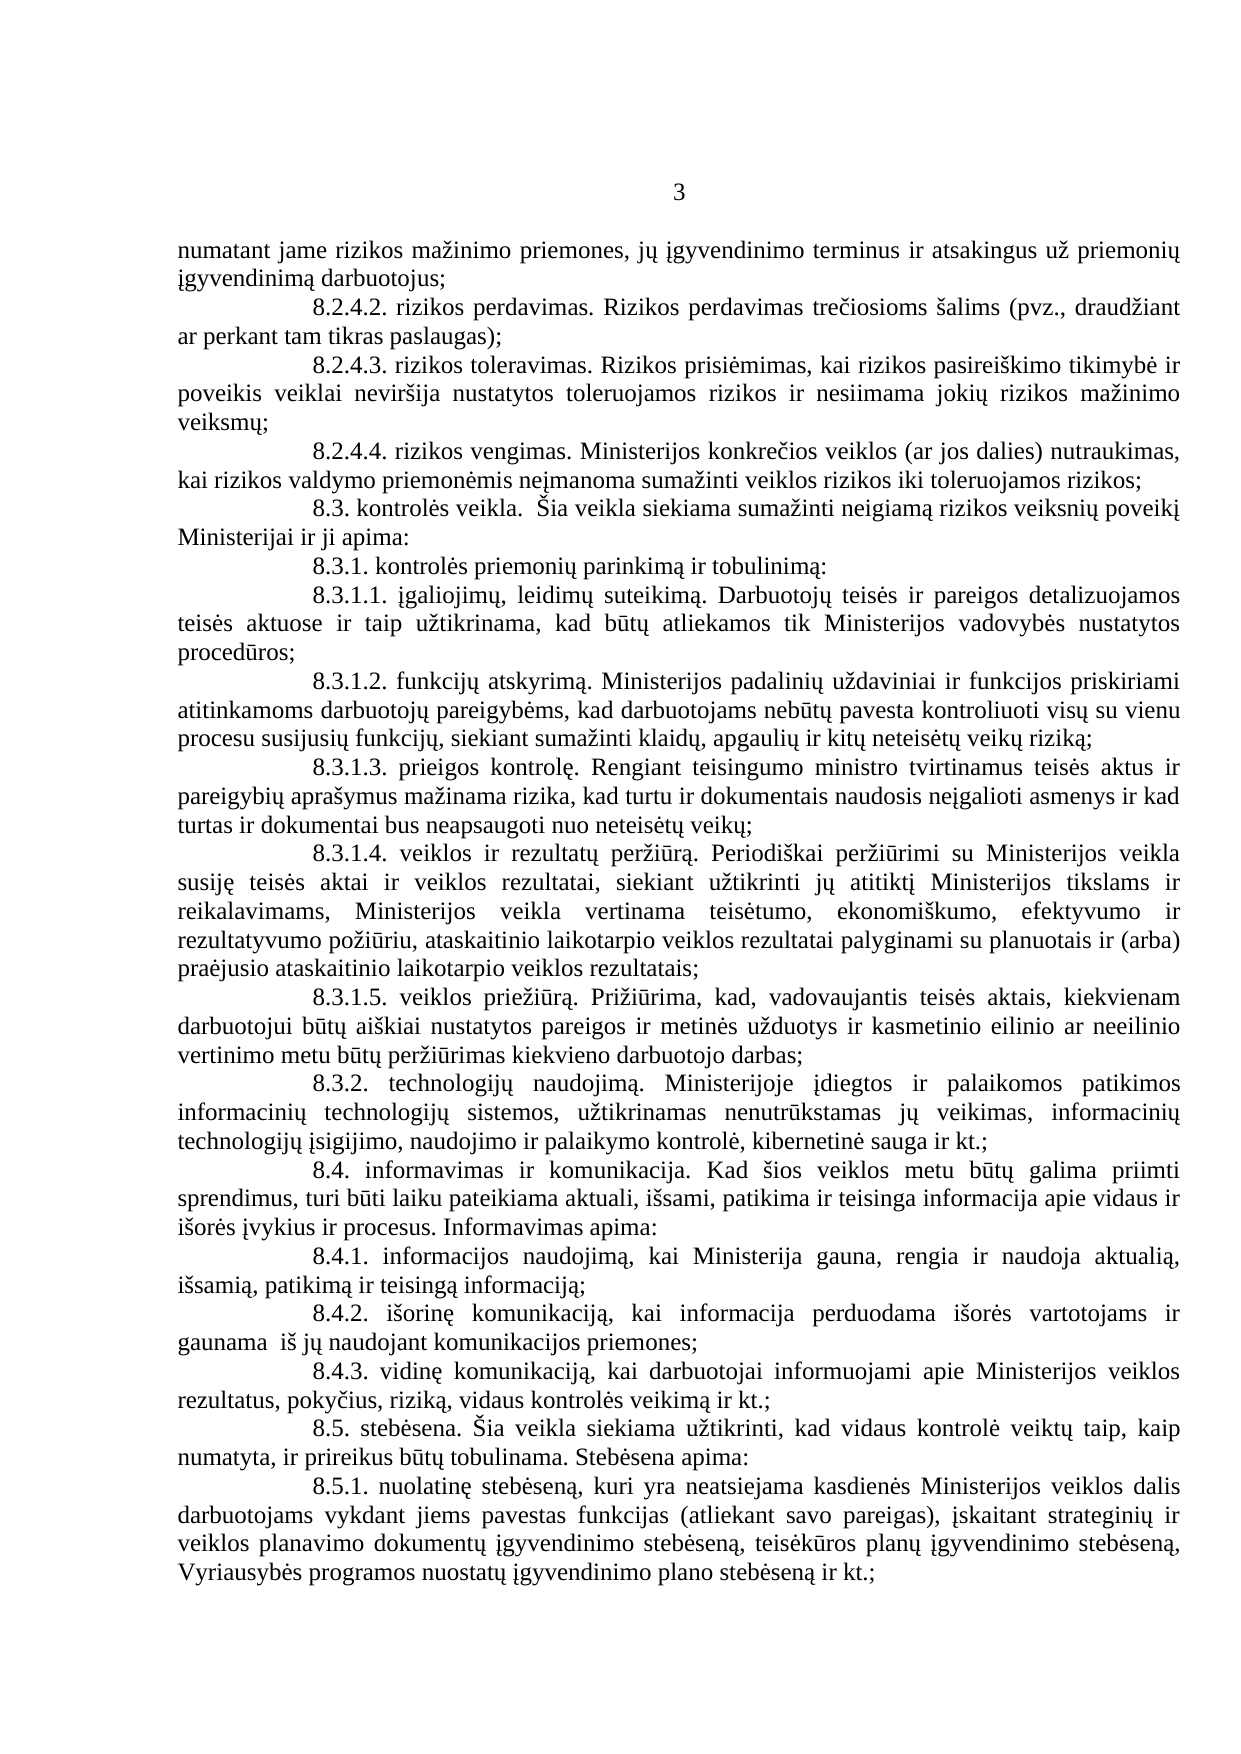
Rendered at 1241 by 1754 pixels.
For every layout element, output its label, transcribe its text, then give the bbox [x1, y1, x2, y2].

text 8.3.1.5. veiklos priežiūrą. Prižiūrima, kad, vadovaujantis teisės aktais, kiekvienam darbuotojui būtų aiškiai nustatytos pareigos ir metinės užduotys ir kasmetinio eilinio ar neeilinio vertinimo metu būtų peržiūrimas kiekvieno darbuotojo darbas; [177, 982, 1181, 1068]
text 8.4.2. išorinę komunikaciją, kai informacija perduodama išorės vartotojams ir gaunama iš jų naudojant komunikacijos priemones; [177, 1298, 1181, 1356]
text 8.3. kontrolės veikla. Šia veikla siekiama sumažinti neigiamą rizikos veiksnių poveikį Ministerijai ir ji apima: [177, 493, 1181, 551]
text 8.2.4.3. rizikos toleravimas. Rizikos prisiėmimas, kai rizikos pasireiškimo tikimybė ir poveikis veiklai neviršija nustatytos toleruojamos rizikos ir nesiimama jokių rizikos mažinimo veiksmų; [177, 350, 1181, 436]
text 8.3.1. kontrolės priemonių parinkimą ir tobulinimą: [177, 551, 1181, 580]
text 8.5.1. nuolatinę stebėseną, kuri yra neatsiejama kasdienės Ministerijos veiklos dalis darbuotojams vykdant jiems pavestas funkcijas (atliekant savo pareigas), įskaitant strateginių ir veiklos planavimo dokumentų įgyvendinimo stebėseną, teisėkūros planų įgyvendinimo stebėseną, Vyriausybės programos nuostatų įgyvendinimo plano stebėseną ir kt.; [177, 1471, 1181, 1586]
text 8.3.1.3. prieigos kontrolę. Rengiant teisingumo ministro tvirtinamus teisės aktus ir pareigybių aprašymus mažinama rizika, kad turtu ir dokumentais naudosis neįgalioti asmenys ir kad turtas ir dokumentai bus neapsaugoti nuo neteisėtų veikų; [177, 752, 1181, 838]
text 8.5. stebėsena. Šia veikla siekiama užtikrinti, kad vidaus kontrolė veiktų taip, kaip numatyta, ir prireikus būtų tobulinama. Stebėsena apima: [177, 1413, 1181, 1471]
text numatant jame rizikos mažinimo priemones, jų įgyvendinimo terminus ir atsakingus už priemonių įgyvendinimą darbuotojus; [177, 235, 1181, 292]
text 8.2.4.2. rizikos perdavimas. Rizikos perdavimas trečiosioms šalims (pvz., draudžiant ar perkant tam tikras paslaugas); [177, 292, 1181, 350]
text 8.3.2. technologijų naudojimą. Ministerijoje įdiegtos ir palaikomos patikimos informacinių technologijų sistemos, užtikrinamas nenutrūkstamas jų veikimas, informacinių technologijų įsigijimo, naudojimo ir palaikymo kontrolė, kibernetinė sauga ir kt.; [177, 1068, 1181, 1155]
text 8.4. informavimas ir komunikacija. Kad šios veiklos metu būtų galima priimti sprendimus, turi būti laiku pateikiama aktuali, išsami, patikima ir teisinga informacija apie vidaus ir išorės įvykius ir procesus. Informavimas apima: [177, 1155, 1181, 1241]
text 8.4.3. vidinę komunikaciją, kai darbuotojai informuojami apie Ministerijos veiklos rezultatus, pokyčius, riziką, vidaus kontrolės veikimą ir kt.; [177, 1356, 1181, 1413]
text 8.3.1.2. funkcijų atskyrimą. Ministerijos padalinių uždaviniai ir funkcijos priskiriami atitinkamoms darbuotojų pareigybėms, kad darbuotojams nebūtų pavesta kontroliuoti visų su vienu procesu susijusių funkcijų, siekiant sumažinti klaidų, apgaulių ir kitų neteisėtų veikų riziką; [177, 666, 1181, 752]
text 8.3.1.4. veiklos ir rezultatų peržiūrą. Periodiškai peržiūrimi su Ministerijos veikla susiję teisės aktai ir veiklos rezultatai, siekiant užtikrinti jų atitiktį Ministerijos tikslams ir reikalavimams, Ministerijos veikla vertinama teisėtumo, ekonomiškumo, efektyvumo ir rezultatyvumo požiūriu, ataskaitinio laikotarpio veiklos rezultatai palyginami su planuotais ir (arba) praėjusio ataskaitinio laikotarpio veiklos rezultatais; [177, 838, 1181, 982]
text 8.3.1.1. įgaliojimų, leidimų suteikimą. Darbuotojų teisės ir pareigos detalizuojamos teisės aktuose ir taip užtikrinama, kad būtų atliekamos tik Ministerijos vadovybės nustatytos procedūros; [177, 580, 1181, 666]
text 8.4.1. informacijos naudojimą, kai Ministerija gauna, rengia ir naudoja aktualią, išsamią, patikimą ir teisingą informaciją; [177, 1241, 1181, 1298]
text 8.2.4.4. rizikos vengimas. Ministerijos konkrečios veiklos (ar jos dalies) nutraukimas, kai rizikos valdymo priemonėmis neįmanoma sumažinti veiklos rizikos iki toleruojamos rizikos; [177, 436, 1181, 493]
